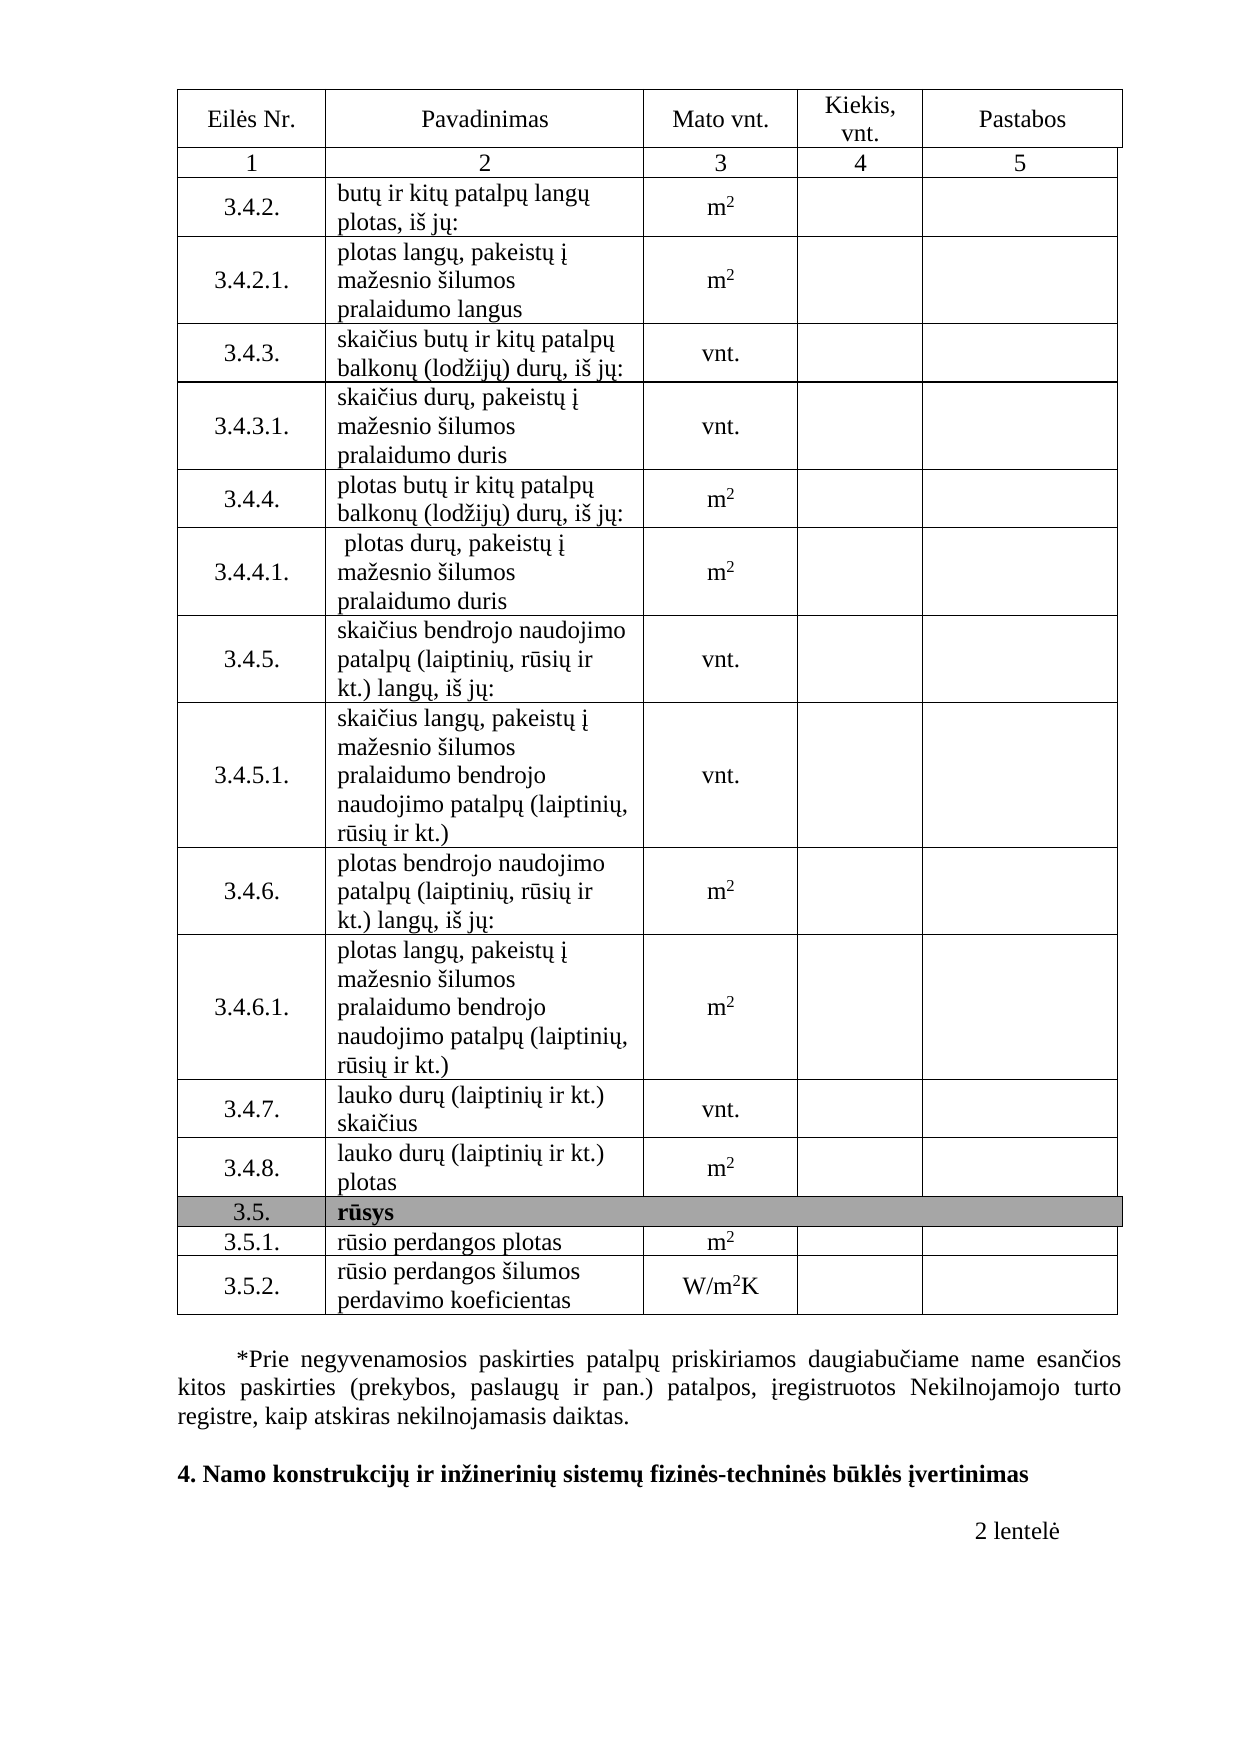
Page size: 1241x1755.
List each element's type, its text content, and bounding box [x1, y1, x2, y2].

table_cell [798, 703, 922, 847]
table_cell [1118, 1255, 1122, 1314]
table_cell [644, 1197, 798, 1226]
table_cell 2 [326, 148, 643, 177]
table_cell [923, 935, 1117, 1079]
table_cell vnt. [644, 324, 797, 381]
table_cell [1118, 527, 1122, 614]
table_cell [798, 178, 922, 236]
table_cell 3.4.6.1. [178, 935, 325, 1079]
table_cell [798, 383, 922, 469]
table_cell [923, 1227, 1117, 1255]
table_cell [1118, 1137, 1122, 1196]
table_cell 3.4.5. [178, 616, 325, 702]
table_cell rūsio perdangos šilumos perdavimo koeficientas [326, 1256, 643, 1314]
table_cell m2 [644, 1138, 797, 1196]
table_cell skaičius butų ir kitų patalpų balkonų (lodžijų) durų, iš jų: [326, 324, 643, 381]
table_cell [923, 528, 1117, 614]
table_cell [798, 1227, 922, 1255]
table_cell [798, 528, 922, 614]
table_cell 3.4.2.1. [178, 237, 325, 323]
table_cell m2 [644, 470, 797, 527]
table_cell W/m2K [644, 1256, 797, 1314]
table_cell [923, 324, 1117, 381]
table_cell plotas butų ir kitų patalpų balkonų (lodžijų) durų, iš jų: [326, 470, 643, 527]
table_cell 3.5.2. [178, 1256, 325, 1314]
table_cell plotas langų, pakeistų į mažesnio šilumos pralaidumo bendrojo naudojimo patalpų (laiptinių, rūsių ir kt.) [326, 935, 643, 1079]
table_cell m2 [644, 848, 797, 934]
table_cell vnt. [644, 383, 797, 469]
table_cell 3 [644, 148, 797, 177]
table_cell [1118, 1079, 1122, 1137]
table_header Pavadinimas [326, 90, 643, 147]
table_cell plotas durų, pakeistų į mažesnio šilumos pralaidumo duris [326, 528, 643, 614]
table_cell [923, 1256, 1117, 1314]
table_header Mato vnt. [644, 90, 797, 147]
table_cell lauko durų (laiptinių ir kt.) plotas [326, 1138, 643, 1196]
table_header Eilės Nr. [178, 90, 325, 147]
table_cell [1118, 847, 1122, 934]
table_header Pastabos [923, 90, 1122, 147]
table_cell butų ir kitų patalpų langų plotas, iš jų: [326, 178, 643, 236]
text 2 lentelė [177, 1516, 1122, 1545]
table_cell 3.4.3.1. [178, 383, 325, 469]
table_cell [923, 470, 1117, 527]
table_cell m2 [644, 237, 797, 323]
table_cell 3.5.1. [178, 1227, 325, 1255]
table_cell plotas bendrojo naudojimo patalpų (laiptinių, rūsių ir kt.) langų, iš jų: [326, 848, 643, 934]
table_cell [923, 848, 1117, 934]
table_cell [798, 935, 922, 1079]
table_cell 3.4.3. [178, 324, 325, 381]
table_cell [798, 324, 922, 381]
table_cell rūsys [326, 1197, 644, 1226]
table_cell [798, 848, 922, 934]
table_cell [923, 1138, 1117, 1196]
table_cell m2 [644, 528, 797, 614]
table_cell 3.4.8. [178, 1138, 325, 1196]
table_cell [798, 1080, 922, 1137]
table_cell 3.5. [178, 1197, 325, 1226]
table_cell 3.4.5.1. [178, 703, 325, 847]
text *Prie negyvenamosios paskirties patalpų priskiriamos daugiabučiame name esančios kitos paskirties (prekybos, paslaugų ir pan.) patalpos, įregistruotos Nekilnojamojo turto registre, kaip atskiras nekilnojamasis daiktas. [177, 1344, 1122, 1430]
table_cell [923, 237, 1117, 323]
table_cell [1118, 615, 1122, 702]
table_cell [798, 616, 922, 702]
table_cell [1118, 236, 1122, 323]
table_header Kiekis, vnt. [798, 90, 922, 147]
table_cell [923, 616, 1117, 702]
table_cell [1118, 934, 1122, 1079]
table_cell [1118, 177, 1122, 236]
table_cell [798, 1256, 922, 1314]
table_cell vnt. [644, 703, 797, 847]
table_cell 3.4.6. [178, 848, 325, 934]
text 4. Namo konstrukcijų ir inžinerinių sistemų fizinės-techninės būklės įvertinimas [177, 1459, 1122, 1487]
table_cell [798, 1138, 922, 1196]
table_cell vnt. [644, 1080, 797, 1137]
table_cell [1118, 1227, 1122, 1255]
table_cell skaičius durų, pakeistų į mažesnio šilumos pralaidumo duris [326, 383, 643, 469]
table_cell skaičius langų, pakeistų į mažesnio šilumos pralaidumo bendrojo naudojimo patalpų (laiptinių, rūsių ir kt.) [326, 703, 643, 847]
table_cell [1118, 469, 1122, 527]
table_cell plotas langų, pakeistų į mažesnio šilumos pralaidumo langus [326, 237, 643, 323]
table_cell lauko durų (laiptinių ir kt.) skaičius [326, 1080, 643, 1137]
table_cell 4 [798, 148, 922, 177]
table_cell [1118, 323, 1122, 381]
table_cell [923, 1197, 1122, 1226]
table_cell 3.4.7. [178, 1080, 325, 1137]
table_cell 3.4.2. [178, 178, 325, 236]
table_cell [923, 1080, 1117, 1137]
table_cell [1118, 148, 1122, 177]
table_cell 5 [923, 148, 1117, 177]
table_cell rūsio perdangos plotas [326, 1227, 643, 1255]
table_cell [798, 470, 922, 527]
table_cell [798, 237, 922, 323]
table_cell 1 [178, 148, 325, 177]
table_cell m2 [644, 1227, 797, 1255]
table_cell 3.4.4.1. [178, 528, 325, 614]
table_cell m2 [644, 935, 797, 1079]
table_cell [923, 383, 1117, 469]
table_cell m2 [644, 178, 797, 236]
table_cell [1118, 702, 1122, 847]
table_cell [923, 178, 1117, 236]
table_cell [798, 1197, 923, 1226]
table_cell vnt. [644, 616, 797, 702]
table_cell 3.4.4. [178, 470, 325, 527]
table_cell [923, 703, 1117, 847]
table_cell skaičius bendrojo naudojimo patalpų (laiptinių, rūsių ir kt.) langų, iš jų: [326, 616, 643, 702]
table_cell [1118, 381, 1122, 469]
